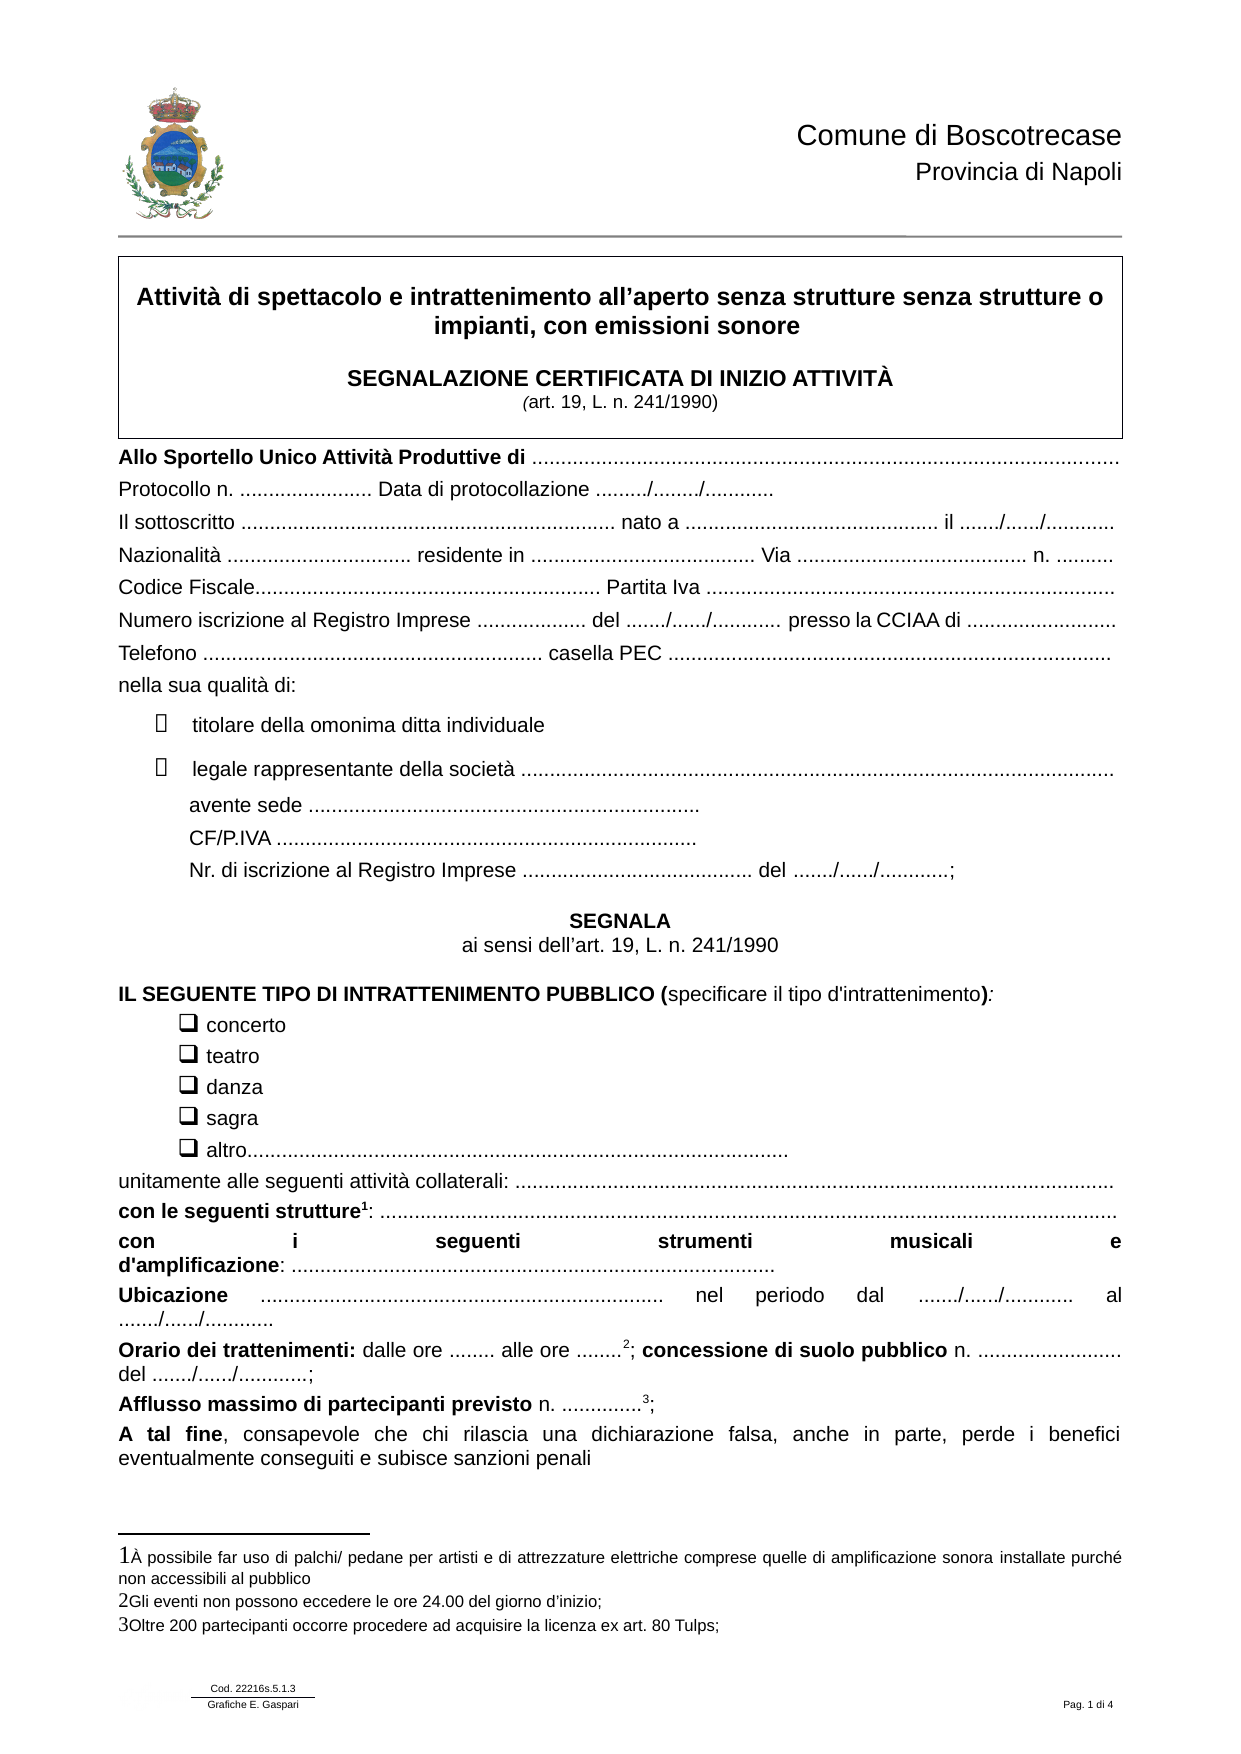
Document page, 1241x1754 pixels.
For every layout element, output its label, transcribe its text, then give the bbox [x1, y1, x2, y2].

text SEGNALA [118, 909, 1122, 933]
text con i seguenti strumenti musicali e d'amplificazione: .................................................................................... [118, 1229, 1122, 1277]
text IL SEGUENTE TIPO DI INTRATTENIMENTO PUBBLICO (specificare il tipo d'intrattenimento): [118, 982, 1122, 1006]
text À possibile far uso di palchi/ pedane per artisti e di attrezzature elettriche comprese quelle di amplificazione sonora installate purché non accessibili al pubblico [118, 1540, 1122, 1588]
text Gli eventi non possono eccedere le ore 24.00 del giorno d’inizio; [118, 1588, 1122, 1612]
text ai sensi dell’art. 19, L. n. 241/1990 [118, 933, 1122, 957]
text con le seguenti strutture: ................................................................................................................................ [118, 1199, 1122, 1223]
text Ubicazione ...................................................................... nel periodo dal ......./....../............ al ......./....../............ [118, 1283, 1122, 1331]
text Orario dei trattenimenti: dalle ore ........ alle ore ........; concessione di suolo pubblico n. ......................... del ......./....../............; [118, 1337, 1122, 1385]
text Numero iscrizione al Registro Imprese ................... del ......./....../............ presso la CCIAA di .......................... [118, 608, 1122, 632]
text  concerto [177, 1012, 1122, 1037]
text CF/P.IVA ......................................................................... [189, 825, 1122, 849]
text Nr. di iscrizione al Registro Imprese ........................................ del ......./....../............; [189, 858, 1122, 882]
text Codice Fiscale............................................................ Partita Iva ....................................................................... [118, 575, 1122, 599]
text  sagra [177, 1106, 1122, 1131]
table_header Attività di spettacolo e intrattenimento all’aperto senza strutture senza strutture o impianti, con emissioni sonore SEGNALAZIONE CERTIFICATA DI INIZIO ATTIVITÀ (art. 19, L. n. 241/1990) [119, 257, 1122, 437]
text A tal fine, consapevole che chi rilascia una dichiarazione falsa, anche in parte, perde i benefici eventualmente conseguiti e subisce sanzioni penali [118, 1422, 1122, 1470]
text Nazionalità ................................ residente in ....................................... Via ........................................ n. .......... [118, 542, 1122, 566]
text avente sede .................................................................... [189, 793, 1122, 817]
text Allo Sportello Unico Attività Produttive di [118, 445, 1122, 469]
text  teatro [177, 1044, 1122, 1069]
text Il sottoscritto ................................................................. nato a ............................................ il ......./....../............ [118, 510, 1122, 534]
text  titolare della omonima ditta individuale [153, 706, 1122, 739]
picture [122, 87, 224, 219]
text  danza [177, 1075, 1122, 1100]
text Telefono ........................................................... casella PEC ............................................................................. [118, 640, 1122, 664]
text  legale rappresentante della società ....................................................................................................... [153, 749, 1122, 783]
text Oltre 200 partecipanti occorre procedere ad acquisire la licenza ex art. 80 Tulps; [118, 1612, 1122, 1636]
text unitamente alle seguenti attività collaterali: ........................................................................................................ [118, 1169, 1122, 1193]
text nella sua qualità di: [118, 673, 1122, 697]
text Comune di Boscotrecase [224, 118, 1122, 152]
text Provincia di Napoli [224, 157, 1122, 185]
text  altro.............................................................................................. [177, 1137, 1122, 1162]
text Afflusso massimo di partecipanti previsto n. ..............; [118, 1392, 1122, 1416]
text Protocollo n. ....................... Data di protocollazione ........./......../............ [118, 477, 1122, 501]
